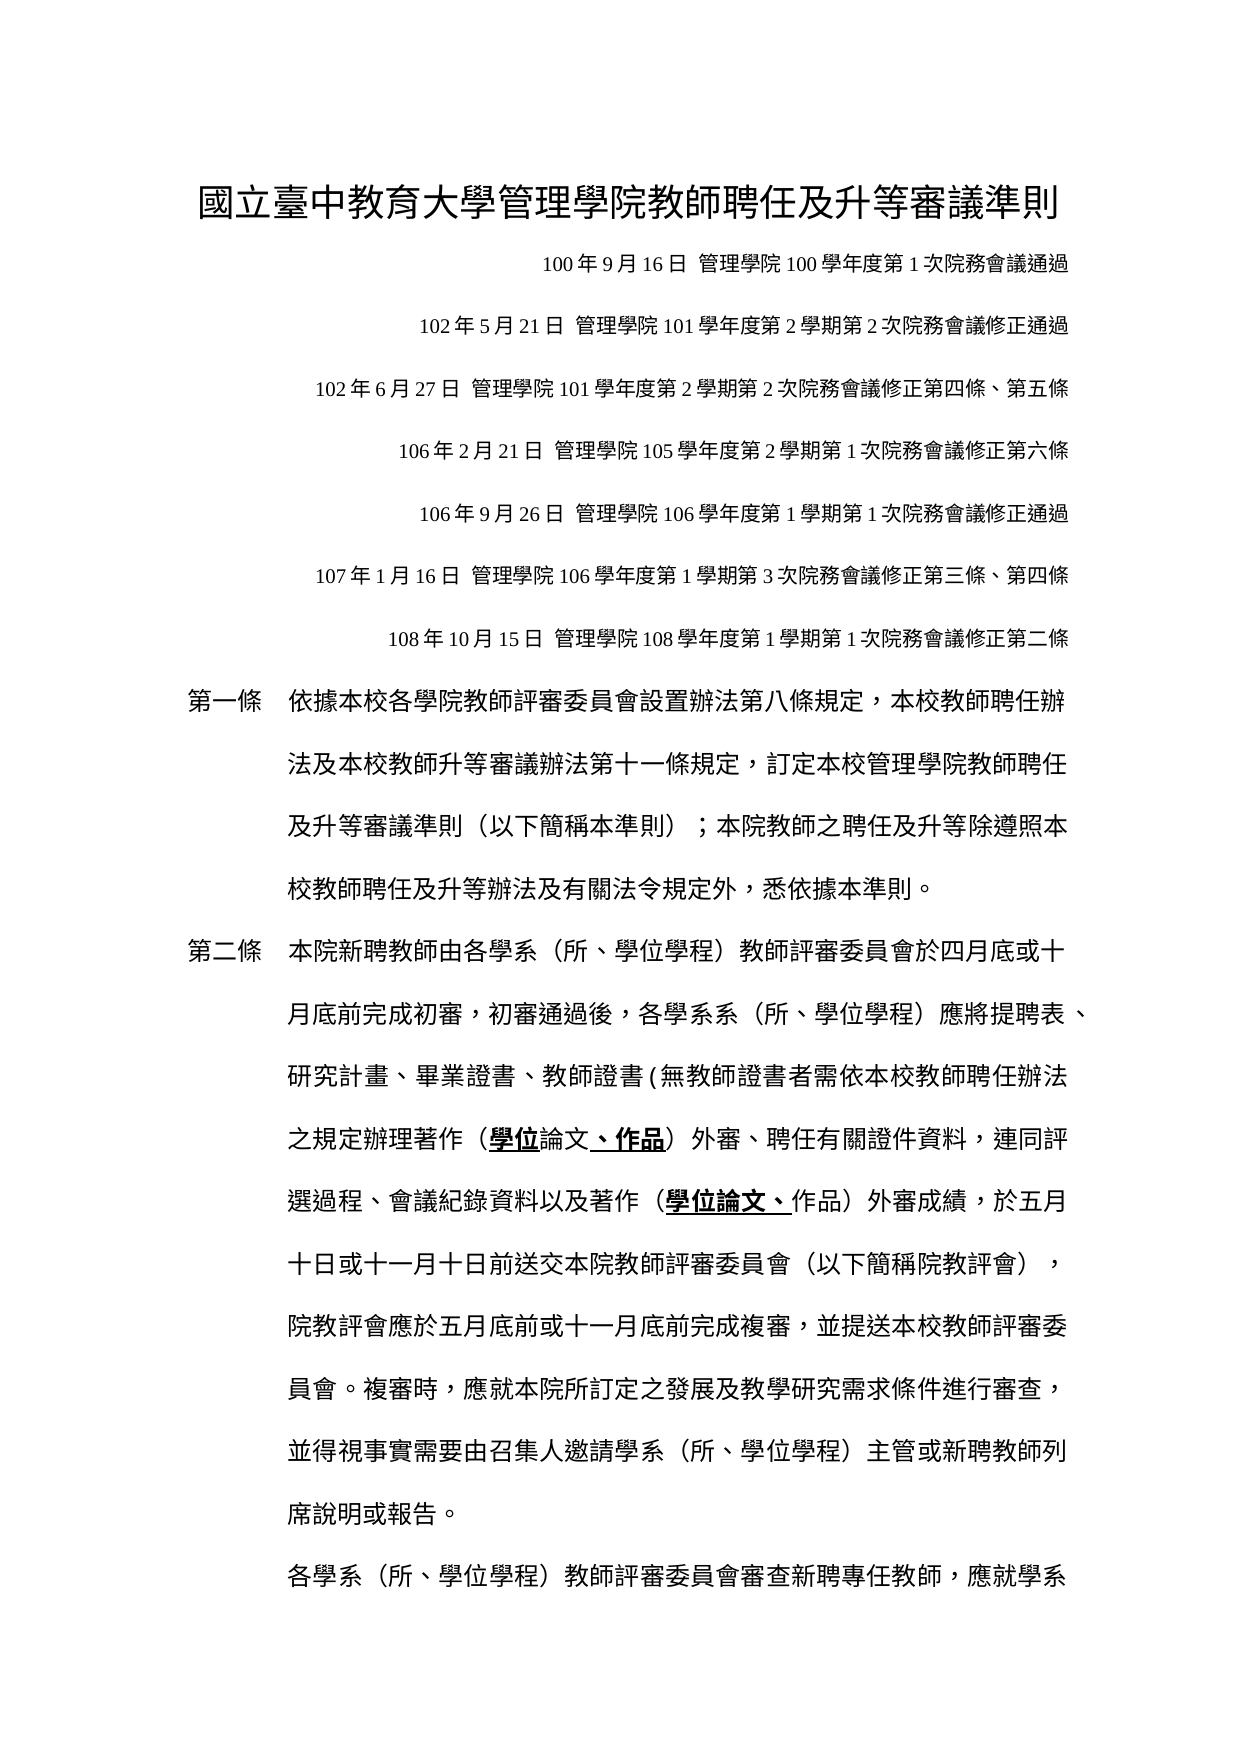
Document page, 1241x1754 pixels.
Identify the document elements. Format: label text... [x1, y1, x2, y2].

text 國立臺中教育大學管理學院教師聘任及升等審議準則 [187, 158, 1069, 221]
text 各學系（所、學位學程）教師評審委員會審查新聘專任教師，應就學系 [287, 1533, 1069, 1596]
text 102年5月21日 管理學院101學年度第2學期第2次院務會議修正通過 [187, 283, 1069, 346]
text 106年2月21日 管理學院105學年度第2學期第1次院務會議修正第六條 [187, 408, 1069, 471]
text 106年9月26日 管理學院106學年度第1學期第1次院務會議修正通過 [187, 471, 1069, 533]
text 107年1月16日 管理學院106學年度第1學期第3次院務會議修正第三條、第四條 [187, 533, 1069, 596]
text 第一條 依據本校各學院教師評審委員會設置辦法第八條規定，本校教師聘任辦法及本校教師升等審議辦法第十一條規定，訂定本校管理學院教師聘任及升等審議準則（以下簡稱本準則）；本院教師之聘任及升等除遵照本校教師聘任及升等辦法及有關法令規定外，悉依據本準則。 [187, 658, 1069, 908]
text 100年9月16日 管理學院100學年度第1次院務會議通過 [187, 221, 1069, 283]
text 102年6月27日 管理學院101學年度第2學期第2次院務會議修正第四條、第五條 [187, 346, 1069, 408]
text 108年10月15日 管理學院108學年度第1學期第1次院務會議修正第二條 [187, 596, 1069, 658]
text 第二條 本院新聘教師由各學系（所、學位學程）教師評審委員會於四月底或十月底前完成初審，初審通過後，各學系系（所、學位學程）應將提聘表、研究計畫、畢業證書、教師證書(無教師證書者需依本校教師聘任辦法之規定辦理著作（學位論文、作品）外審、聘任有關證件資料，連同評選過程、會議紀錄資料以及著作（學位論文、作品）外審成績，於五月十日或十一月十日前送交本院教師評審委員會（以下簡稱院教評會），院教評會應於五月底前或十一月底前完成複審，並提送本校教師評審委員會。複審時，應就本院所訂定之發展及教學研究需求條件進行審查，並得視事實需要由召集人邀請學系（所、學位學程）主管或新聘教師列席說明或報告。 [187, 908, 1069, 1533]
